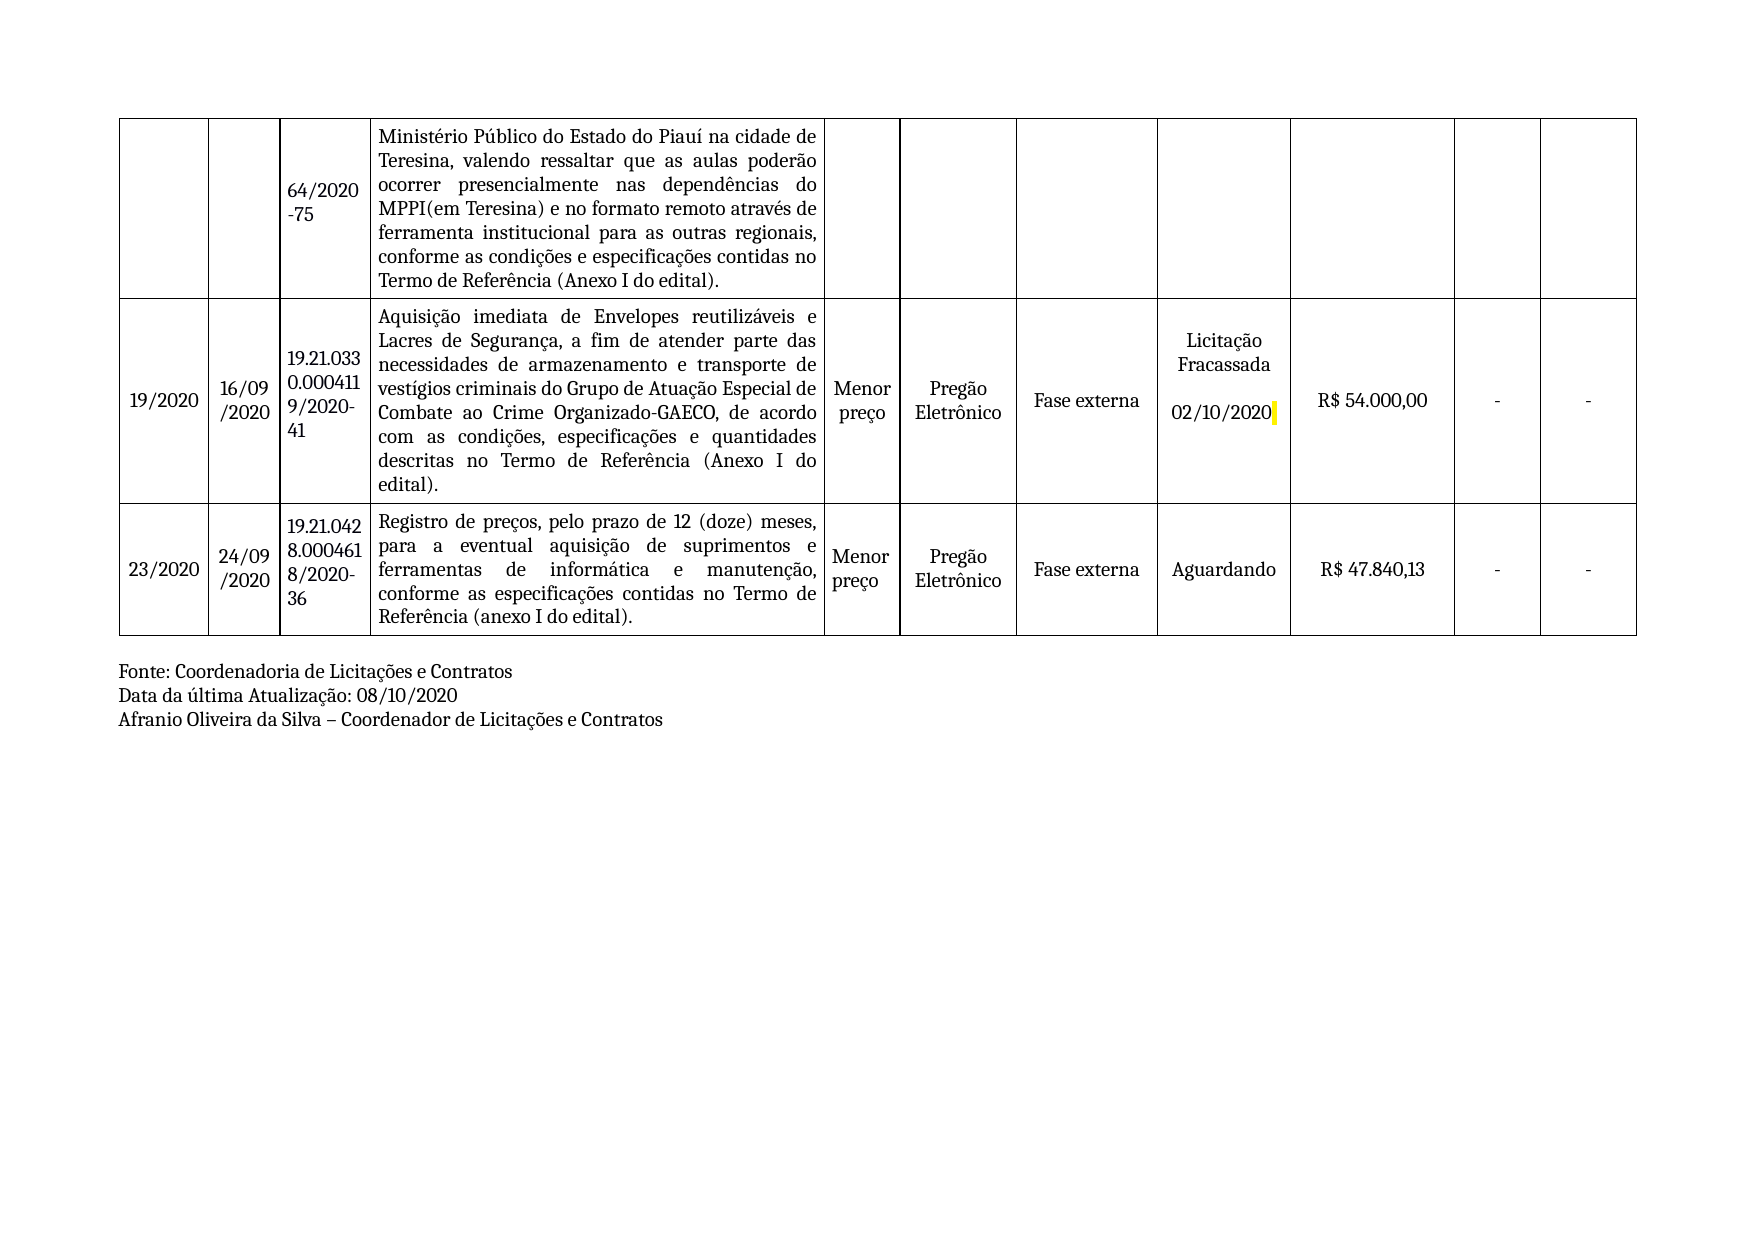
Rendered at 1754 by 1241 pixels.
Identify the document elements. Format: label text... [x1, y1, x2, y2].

table_cell - [1541, 119, 1636, 298]
table_cell [1017, 119, 1157, 298]
table_cell Pregão Eletrônico [901, 299, 1016, 502]
text Data da última Atualização: 08/10/2020 [118, 684, 1636, 708]
text Fonte: Coordenadoria de Licitações e Contratos [118, 660, 1636, 684]
text Afranio Oliveira da Silva – Coordenador de Licitações e Contratos [118, 708, 1636, 732]
table_cell - [1541, 299, 1636, 502]
table_cell 23/2020 [120, 504, 208, 635]
table_cell 16/09/2020 [209, 299, 279, 502]
table_cell - [1455, 504, 1540, 635]
table_cell 64/2020-75 [281, 119, 370, 298]
table_cell Menor preço [825, 504, 899, 635]
table_cell [209, 119, 279, 298]
table_cell Licitação Fracassada 02/10/2020 [1158, 299, 1290, 502]
table_cell R$ 54.000,00 [1291, 299, 1454, 502]
table_cell - [1455, 299, 1540, 502]
table_cell 19.21.0428.0004618/2020-36 [281, 504, 370, 635]
table_cell Registro de preços, pelo prazo de 12 (doze) meses, para a eventual aquisição de suprimentos e ferramentas de informática e manutenção, conforme as especificações contidas no Termo de Referência (anexo I do edital). [371, 504, 824, 635]
table_cell 24/09/2020 [209, 504, 279, 635]
table_cell Ministério Público do Estado do Piauí na cidade de Teresina, valendo ressaltar que as aulas poderão ocorrer presencialmente nas dependências do MPPI(em Teresina) e no formato remoto através de ferramenta institucional para as outras regionais, conforme as condições e especificações contidas no Termo de Referência (Anexo I do edital). [371, 119, 824, 298]
table_cell 19.21.0330.0004119/2020-41 [281, 299, 370, 502]
table_cell Pregão Eletrônico [901, 504, 1016, 635]
table_cell Fase externa [1017, 299, 1157, 502]
table_cell [1291, 119, 1454, 298]
table_cell Fase externa [1017, 504, 1157, 635]
table_cell - [1455, 119, 1540, 298]
table_cell Menor preço [825, 299, 899, 502]
table_cell [825, 119, 899, 298]
table_cell [120, 119, 208, 298]
table_cell R$ 47.840,13 [1291, 504, 1454, 635]
table_cell 19/2020 [120, 299, 208, 502]
table_cell [901, 119, 1016, 298]
table_cell - [1541, 504, 1636, 635]
table_cell [1158, 119, 1290, 298]
table_cell Aguardando [1158, 504, 1290, 635]
table_cell Aquisição imediata de Envelopes reutilizáveis e Lacres de Segurança, a fim de atender parte das necessidades de armazenamento e transporte de vestígios criminais do Grupo de Atuação Especial de Combate ao Crime Organizado-GAECO, de acordo com as condições, especificações e quantidades descritas no Termo de Referência (Anexo I do edital). [371, 299, 824, 502]
